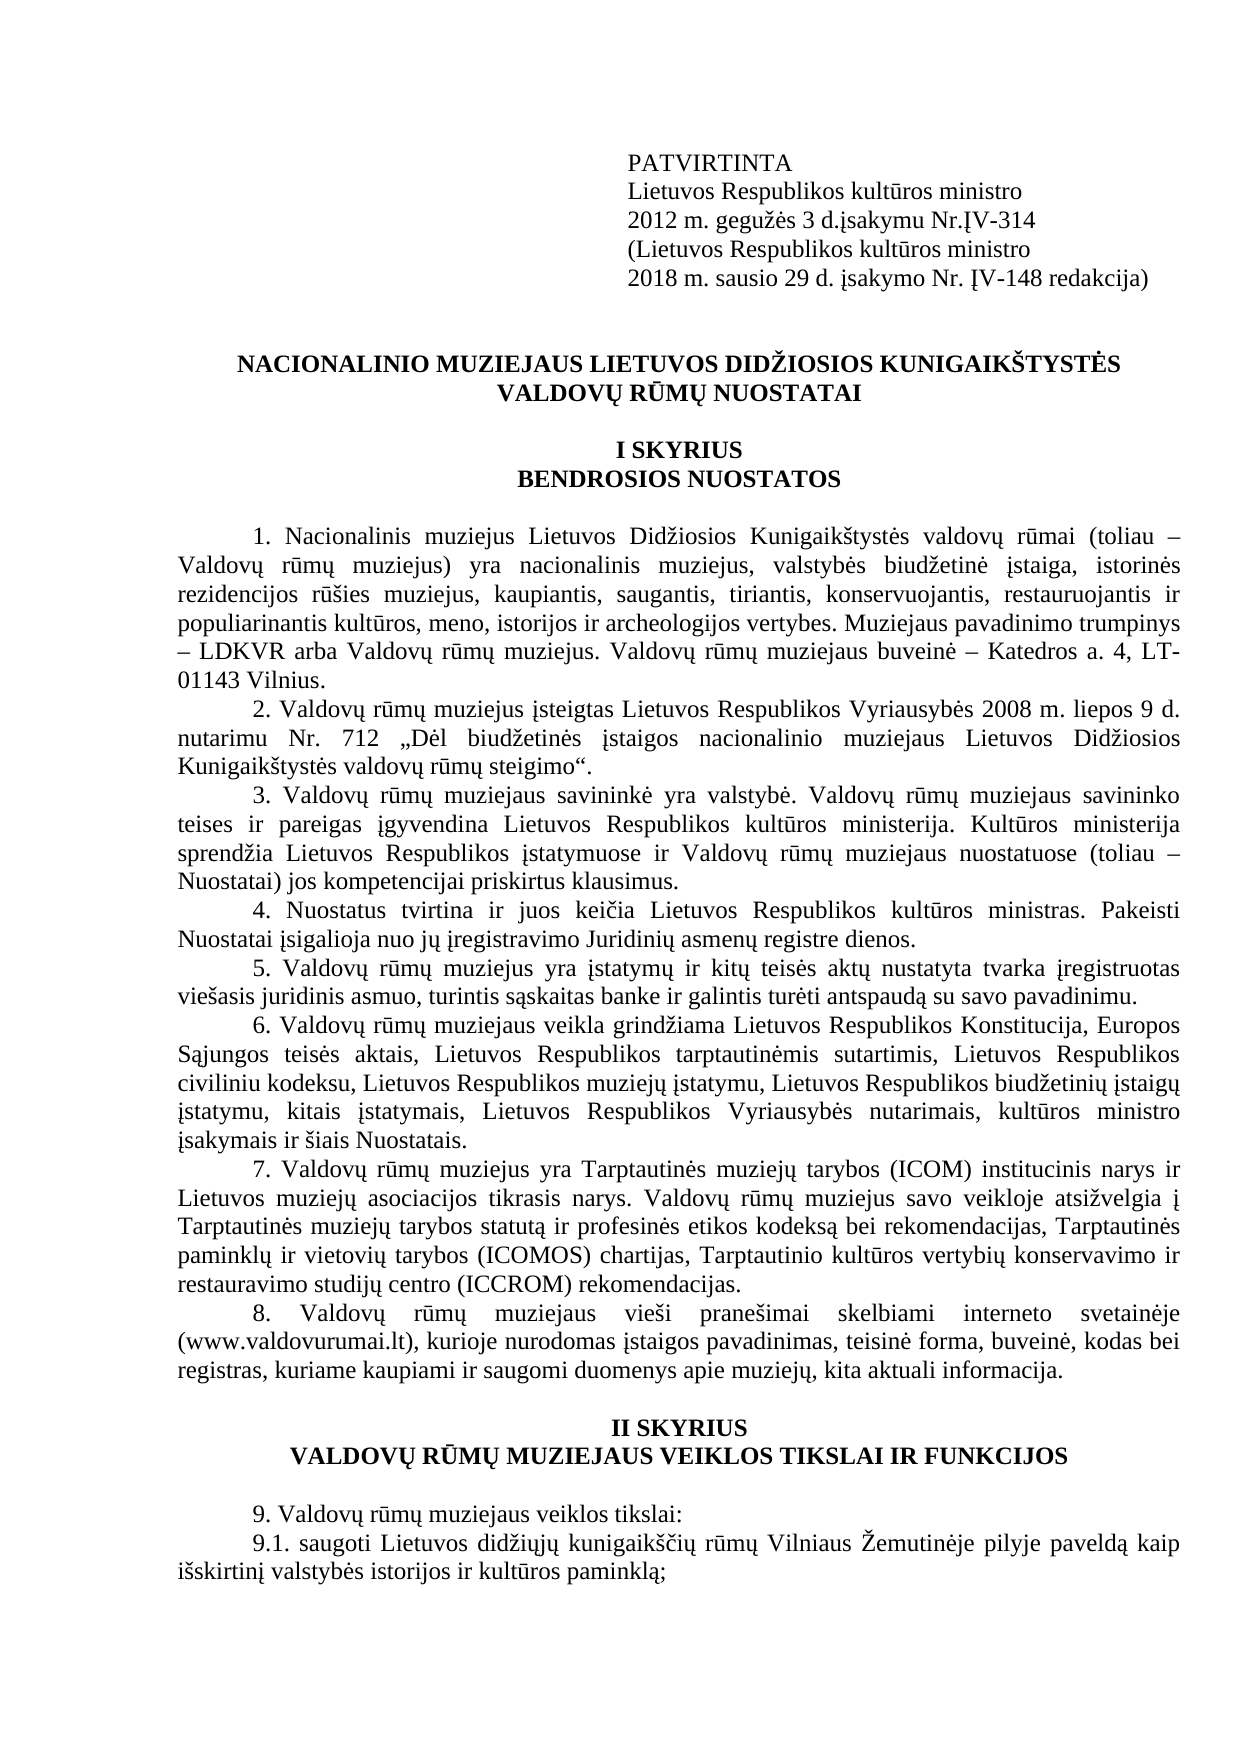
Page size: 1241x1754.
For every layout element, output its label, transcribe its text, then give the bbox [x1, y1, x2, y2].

text 2012 m. gegužės 3 d.įsakymu Nr.ĮV-314 [552, 205, 1181, 234]
text Lietuvos Respublikos kultūros ministro [552, 176, 1181, 205]
text (Lietuvos Respublikos kultūros ministro [552, 234, 1181, 263]
text 2. Valdovų rūmų muziejus įsteigtas Lietuvos Respublikos Vyriausybės 2008 m. liepos 9 d. nutarimu Nr. 712 „Dėl biudžetinės įstaigos nacionalinio muziejaus Lietuvos Didžiosios Kunigaikštystės valdovų rūmų steigimo“. [177, 694, 1181, 780]
text 9.1. saugoti Lietuvos didžiųjų kunigaikščių rūmų Vilniaus Žemutinėje pilyje paveldą kaip išskirtinį valstybės istorijos ir kultūros paminklą; [177, 1528, 1181, 1585]
text 8. Valdovų rūmų muziejaus vieši pranešimai skelbiami interneto svetainėje (www.valdovurumai.lt), kurioje nurodomas įstaigos pavadinimas, teisinė forma, buveinė, kodas bei registras, kuriame kaupiami ir saugomi duomenys apie muziejų, kita aktuali informacija. [177, 1298, 1181, 1384]
text 1. Nacionalinis muziejus Lietuvos Didžiosios Kunigaikštystės valdovų rūmai (toliau – Valdovų rūmų muziejus) yra nacionalinis muziejus, valstybės biudžetinė įstaiga, istorinės rezidencijos rūšies muziejus, kaupiantis, saugantis, tiriantis, konservuojantis, restauruojantis ir populiarinantis kultūros, meno, istorijos ir archeologijos vertybes. Muziejaus pavadinimo trumpinys – LDKVR arba Valdovų rūmų muziejus. Valdovų rūmų muziejaus buveinė – Katedros a. 4, LT-01143 Vilnius. [177, 521, 1181, 694]
text 5. Valdovų rūmų muziejus yra įstatymų ir kitų teisės aktų nustatyta tvarka įregistruotas viešasis juridinis asmuo, turintis sąskaitas banke ir galintis turėti antspaudą su savo pavadinimu. [177, 953, 1181, 1010]
text 2018 m. sausio 29 d. įsakymo Nr. ĮV-148 redakcija) [552, 263, 1181, 291]
text NACIONALINIO MUZIEJAUS LIETUVOS DIDŽIOSIOS KUNIGAIKŠTYSTĖS VALDOVŲ RŪMŲ NUOSTATAI [177, 349, 1181, 406]
text VALDOVŲ RŪMŲ MUZIEJAUS VEIKLOS TIKSLAI IR FUNKCIJOS [177, 1441, 1181, 1470]
text 7. Valdovų rūmų muziejus yra Tarptautinės muziejų tarybos (ICOM) institucinis narys ir Lietuvos muziejų asociacijos tikrasis narys. Valdovų rūmų muziejus savo veikloje atsižvelgia į Tarptautinės muziejų tarybos statutą ir profesinės etikos kodeksą bei rekomendacijas, Tarptautinės paminklų ir vietovių tarybos (ICOMOS) chartijas, Tarptautinio kultūros vertybių konservavimo ir restauravimo studijų centro (ICCROM) rekomendacijas. [177, 1154, 1181, 1298]
text 6. Valdovų rūmų muziejaus veikla grindžiama Lietuvos Respublikos Konstitucija, Europos Sąjungos teisės aktais, Lietuvos Respublikos tarptautinėmis sutartimis, Lietuvos Respublikos civiliniu kodeksu, Lietuvos Respublikos muziejų įstatymu, Lietuvos Respublikos biudžetinių įstaigų įstatymu, kitais įstatymais, Lietuvos Respublikos Vyriausybės nutarimais, kultūros ministro įsakymais ir šiais Nuostatais. [177, 1010, 1181, 1154]
text II SKYRIUS [177, 1413, 1181, 1441]
text BENDROSIOS NUOSTATOS [177, 464, 1181, 493]
text 9. Valdovų rūmų muziejaus veiklos tikslai: [177, 1499, 1181, 1528]
text 3. Valdovų rūmų muziejaus savininkė yra valstybė. Valdovų rūmų muziejaus savininko teises ir pareigas įgyvendina Lietuvos Respublikos kultūros ministerija. Kultūros ministerija sprendžia Lietuvos Respublikos įstatymuose ir Valdovų rūmų muziejaus nuostatuose (toliau – Nuostatai) jos kompetencijai priskirtus klausimus. [177, 780, 1181, 895]
text 4. Nuostatus tvirtina ir juos keičia Lietuvos Respublikos kultūros ministras. Pakeisti Nuostatai įsigalioja nuo jų įregistravimo Juridinių asmenų registre dienos. [177, 895, 1181, 953]
text I SKYRIUS [177, 435, 1181, 464]
text PATVIRTINTA [552, 148, 1181, 176]
